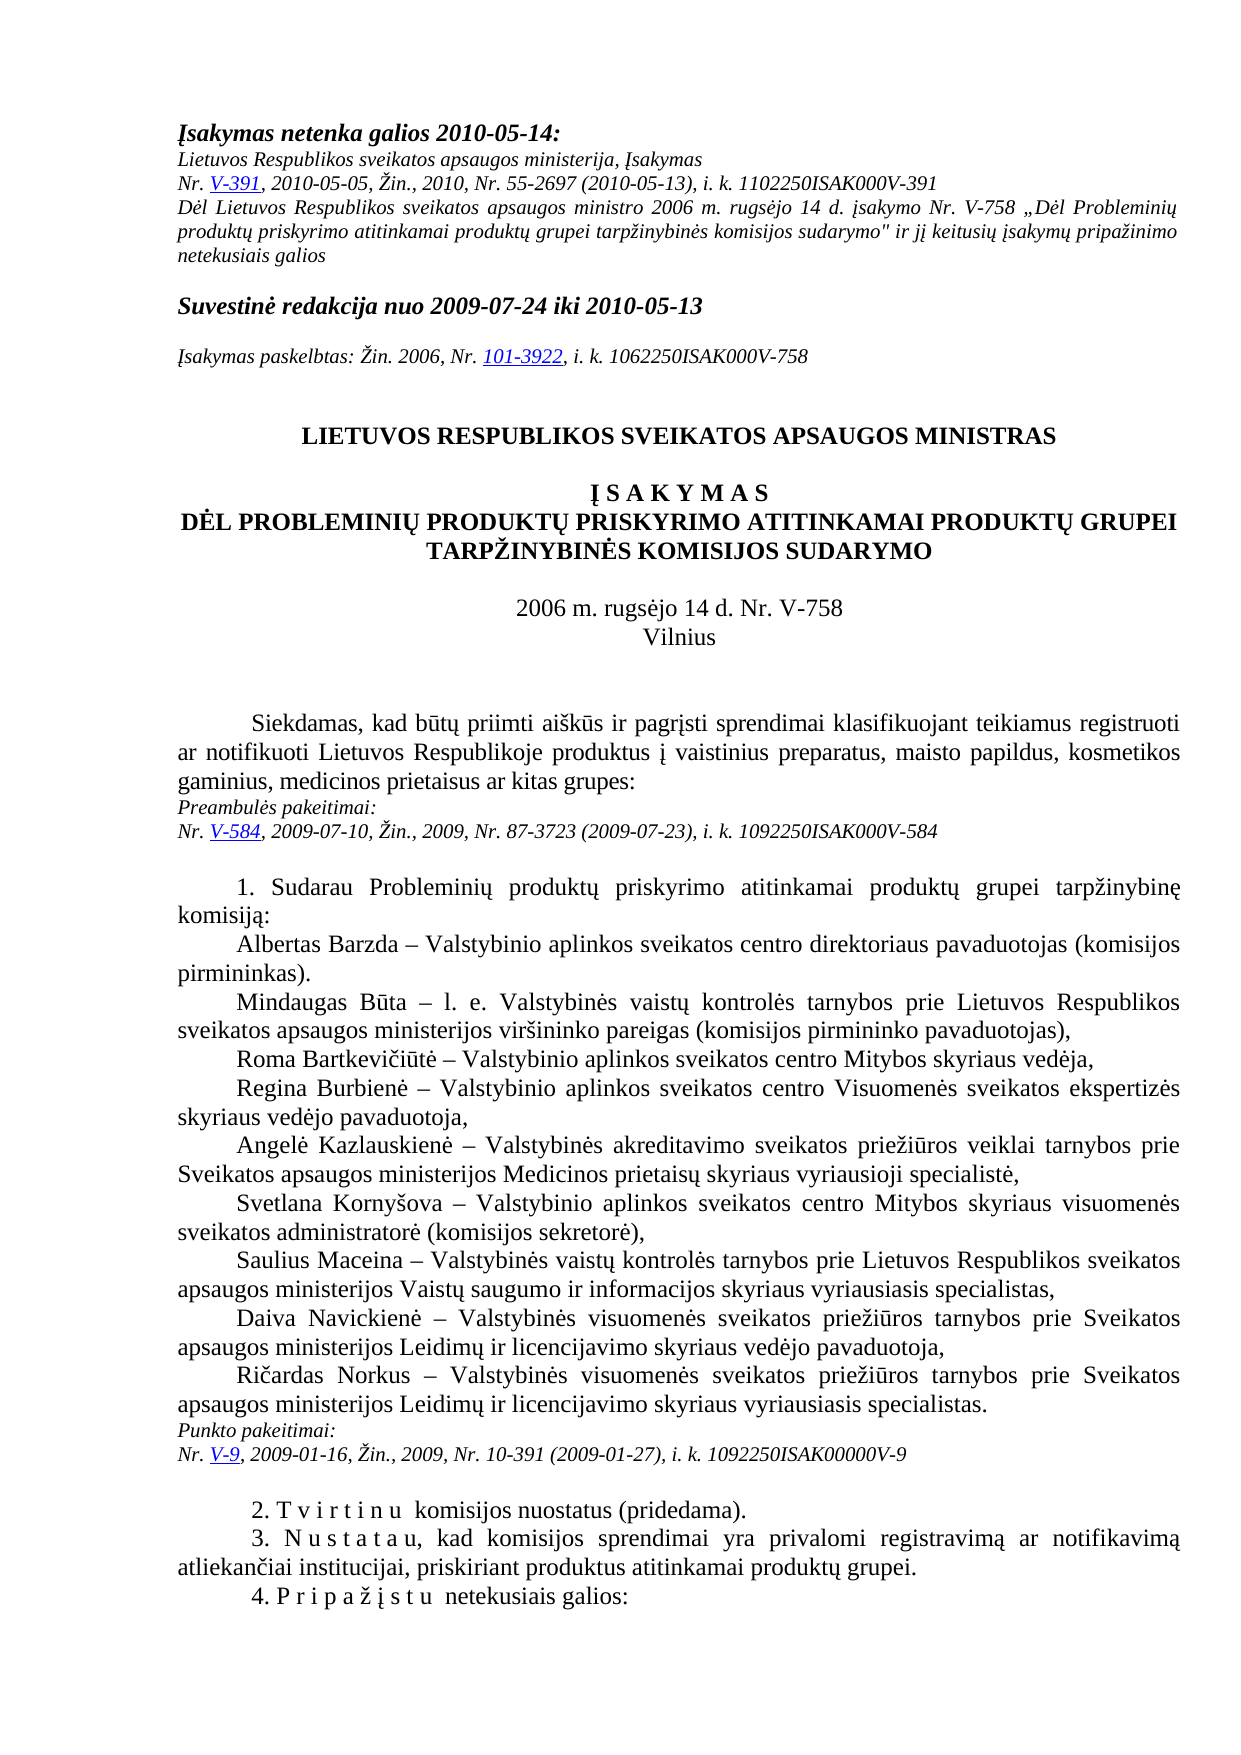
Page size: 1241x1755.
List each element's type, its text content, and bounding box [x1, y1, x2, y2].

text Ričardas Norkus – Valstybinės visuomenės sveikatos priežiūros tarnybos prie Sveikatos apsaugos ministerijos Leidimų ir licencijavimo skyriaus vyriausiasis specialistas. [177, 1360, 1181, 1418]
text Saulius Maceina – Valstybinės vaistų kontrolės tarnybos prie Lietuvos Respublikos sveikatos apsaugos ministerijos Vaistų saugumo ir informacijos skyriaus vyriausiasis specialistas, [177, 1245, 1181, 1303]
text 4. Pripažįstu netekusiais galios: [177, 1581, 1181, 1610]
text Dėl Lietuvos Respublikos sveikatos apsaugos ministro 2006 m. rugsėjo 14 d. įsakymo Nr. V-758 „Dėl Probleminių produktų priskyrimo atitinkamai produktų grupei tarpžinybinės komisijos sudarymo" ir jį keitusių įsakymų pripažinimo netekusiais galios [177, 195, 1181, 267]
text Įsakymas netenka galios 2010-05-14: [177, 118, 1181, 147]
text Albertas Barzda – Valstybinio aplinkos sveikatos centro direktoriaus pavaduotojas (komisijos pirmininkas). [177, 929, 1181, 987]
text Nr. V-9, 2009-01-16, Žin., 2009, Nr. 10-391 (2009-01-27), i. k. 1092250ISAK00000V-9 [177, 1442, 1181, 1466]
text LIETUVOS RESPUBLIKOS SVEIKATOS APSAUGOS MINISTRAS [177, 421, 1181, 450]
text Įsakymas paskelbtas: Žin. 2006, Nr. 101-3922, i. k. 1062250ISAK000V-758 [177, 344, 1181, 368]
text Angelė Kazlauskienė – Valstybinės akreditavimo sveikatos priežiūros veiklai tarnybos prie Sveikatos apsaugos ministerijos Medicinos prietaisų skyriaus vyriausioji specialistė, [177, 1130, 1181, 1188]
text Nr. V-584, 2009-07-10, Žin., 2009, Nr. 87-3723 (2009-07-23), i. k. 1092250ISAK000V-584 [177, 819, 1181, 843]
text Preambulės pakeitimai: [177, 795, 1181, 819]
text Punkto pakeitimai: [177, 1418, 1181, 1442]
text Nr. V-391, 2010-05-05, Žin., 2010, Nr. 55-2697 (2010-05-13), i. k. 1102250ISAK000V-391 [177, 171, 1181, 195]
text Svetlana Kornyšova – Valstybinio aplinkos sveikatos centro Mitybos skyriaus visuomenės sveikatos administratorė (komisijos sekretorė), [177, 1188, 1181, 1245]
text 2. Tvirtinu komisijos nuostatus (pridedama). [177, 1495, 1181, 1523]
text Vilnius [177, 622, 1181, 651]
text Į S A K Y M A S [177, 478, 1181, 507]
text Mindaugas Būta – l. e. Valstybinės vaistų kontrolės tarnybos prie Lietuvos Respublikos sveikatos apsaugos ministerijos viršininko pareigas (komisijos pirmininko pavaduotojas), [177, 987, 1181, 1044]
text DĖL PROBLEMINIŲ PRODUKTŲ PRISKYRIMO ATITINKAMAI PRODUKTŲ GRUPEI TARPŽINYBINĖS KOMISIJOS SUDARYMO [177, 507, 1181, 565]
text Suvestinė redakcija nuo 2009-07-24 iki 2010-05-13 [177, 291, 1181, 320]
text Lietuvos Respublikos sveikatos apsaugos ministerija, Įsakymas [177, 147, 1181, 171]
text 3. Nustatau, kad komisijos sprendimai yra privalomi registravimą ar notifikavimą atliekančiai institucijai, priskiriant produktus atitinkamai produktų grupei. [177, 1523, 1181, 1581]
text Siekdamas, kad būtų priimti aiškūs ir pagrįsti sprendimai klasifikuojant teikiamus registruoti ar notifikuoti Lietuvos Respublikoje produktus į vaistinius preparatus, maisto papildus, kosmetikos gaminius, medicinos prietaisus ar kitas grupes: [177, 708, 1181, 795]
text Regina Burbienė – Valstybinio aplinkos sveikatos centro Visuomenės sveikatos ekspertizės skyriaus vedėjo pavaduotoja, [177, 1073, 1181, 1130]
text 2006 m. rugsėjo 14 d. Nr. V-758 [177, 593, 1181, 622]
text 1. Sudarau Probleminių produktų priskyrimo atitinkamai produktų grupei tarpžinybinę komisiją: [177, 872, 1181, 929]
text Daiva Navickienė – Valstybinės visuomenės sveikatos priežiūros tarnybos prie Sveikatos apsaugos ministerijos Leidimų ir licencijavimo skyriaus vedėjo pavaduotoja, [177, 1303, 1181, 1360]
text Roma Bartkevičiūtė – Valstybinio aplinkos sveikatos centro Mitybos skyriaus vedėja, [177, 1044, 1181, 1073]
